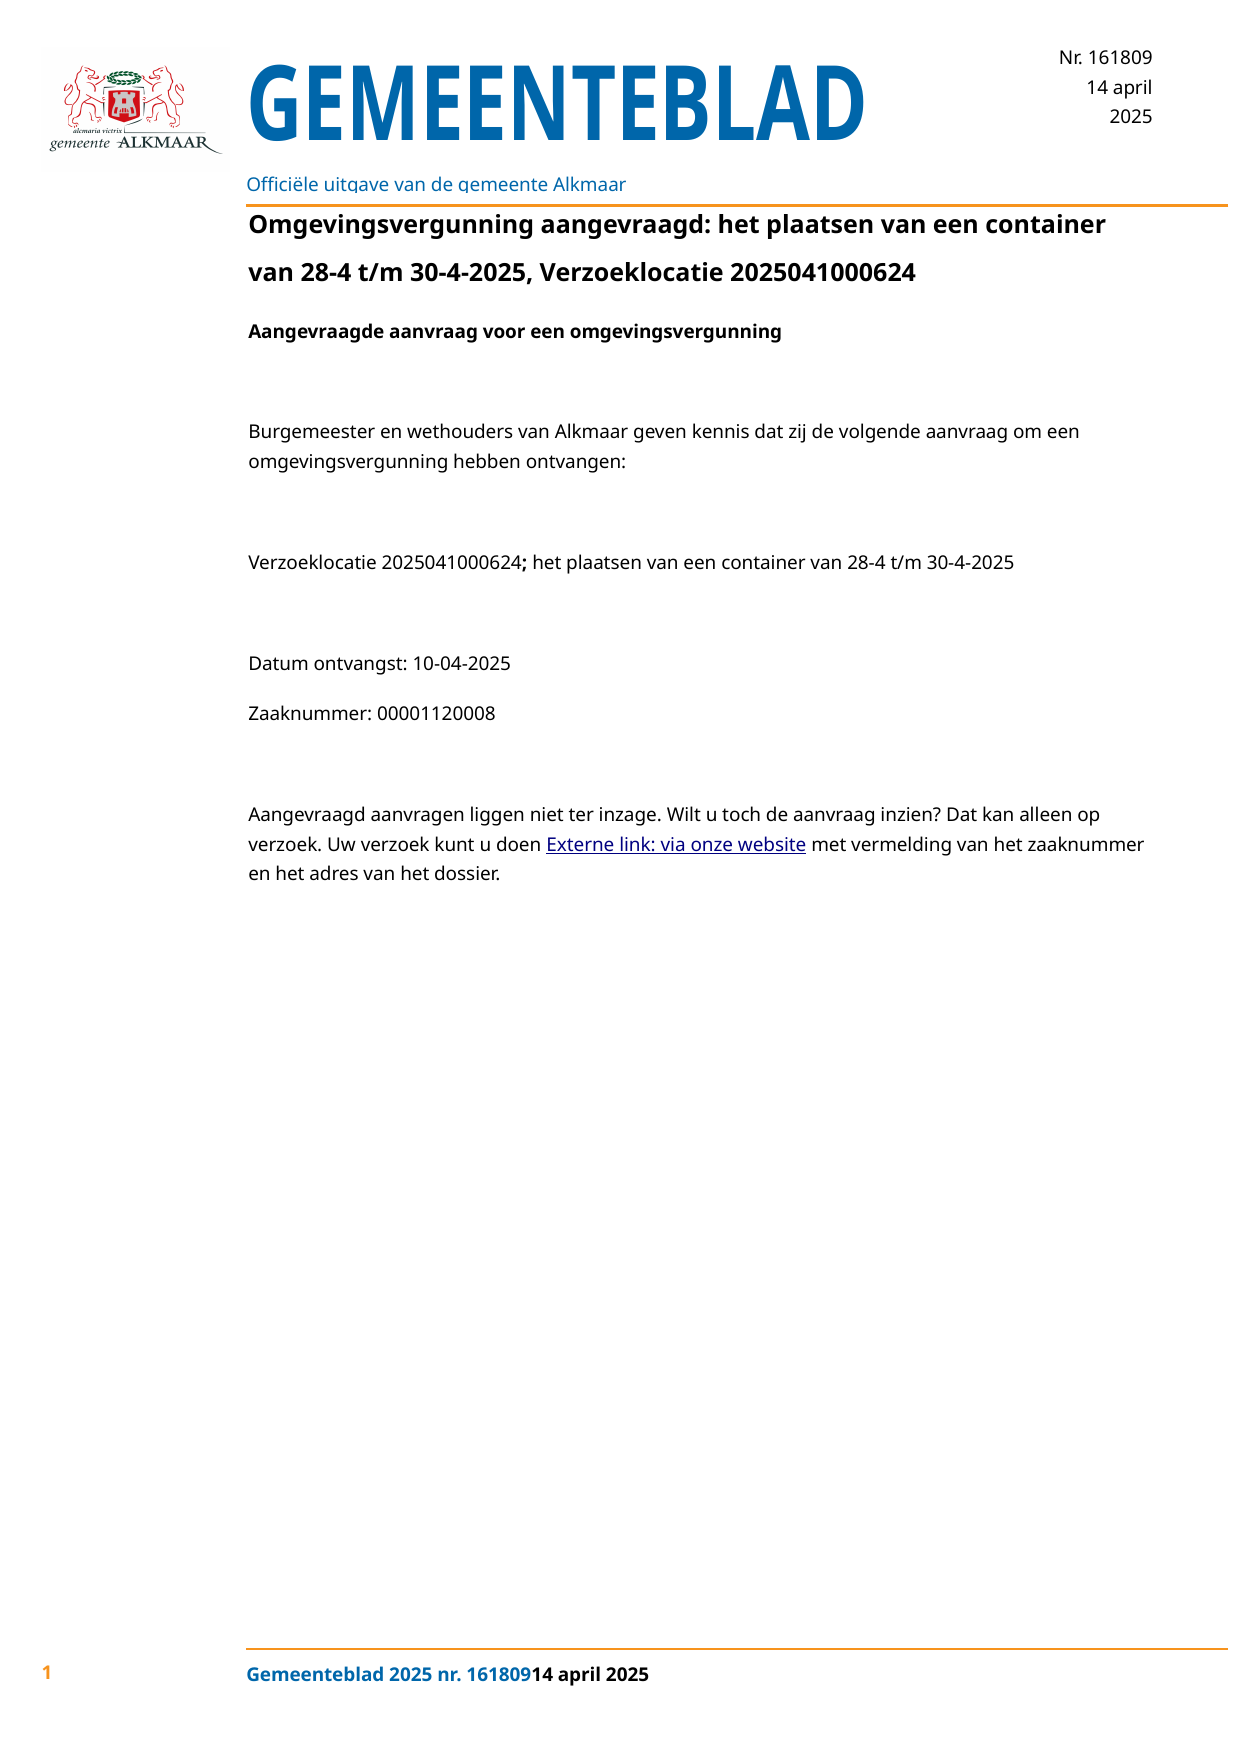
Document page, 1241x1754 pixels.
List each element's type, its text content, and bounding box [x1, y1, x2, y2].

text Burgemeester en wethouders van Alkmaar geven kennis dat zij de volgende aanvraag om een omgevingsvergunning hebben ontvangen: [248, 419, 1152, 474]
text Aangevraagde aanvraag voor een omgevingsvergunning [248, 318, 1152, 344]
text Omgevingsvergunning aangevraagd: het plaatsen van een container van 28-4 t/m 30-4-2025, Verzoeklocatie 2025041000624 [248, 207, 1152, 288]
text Zaaknummer: 00001120008 [248, 700, 1152, 726]
text Aangevraagd aanvragen liggen niet ter inzage. Wilt u toch de aanvraag inzien? Dat kan alleen op verzoek. Uw verzoek kunt u doen Externe link: via onze website met vermelding van het zaaknummer en het adres van het dossier. [248, 801, 1152, 886]
text Verzoeklocatie 2025041000624; het plaatsen van een container van 28-4 t/m 30-4-2025 [248, 549, 1152, 575]
text Datum ontvangst: 10-04-2025 [248, 650, 1152, 676]
picture [41, 47, 231, 172]
